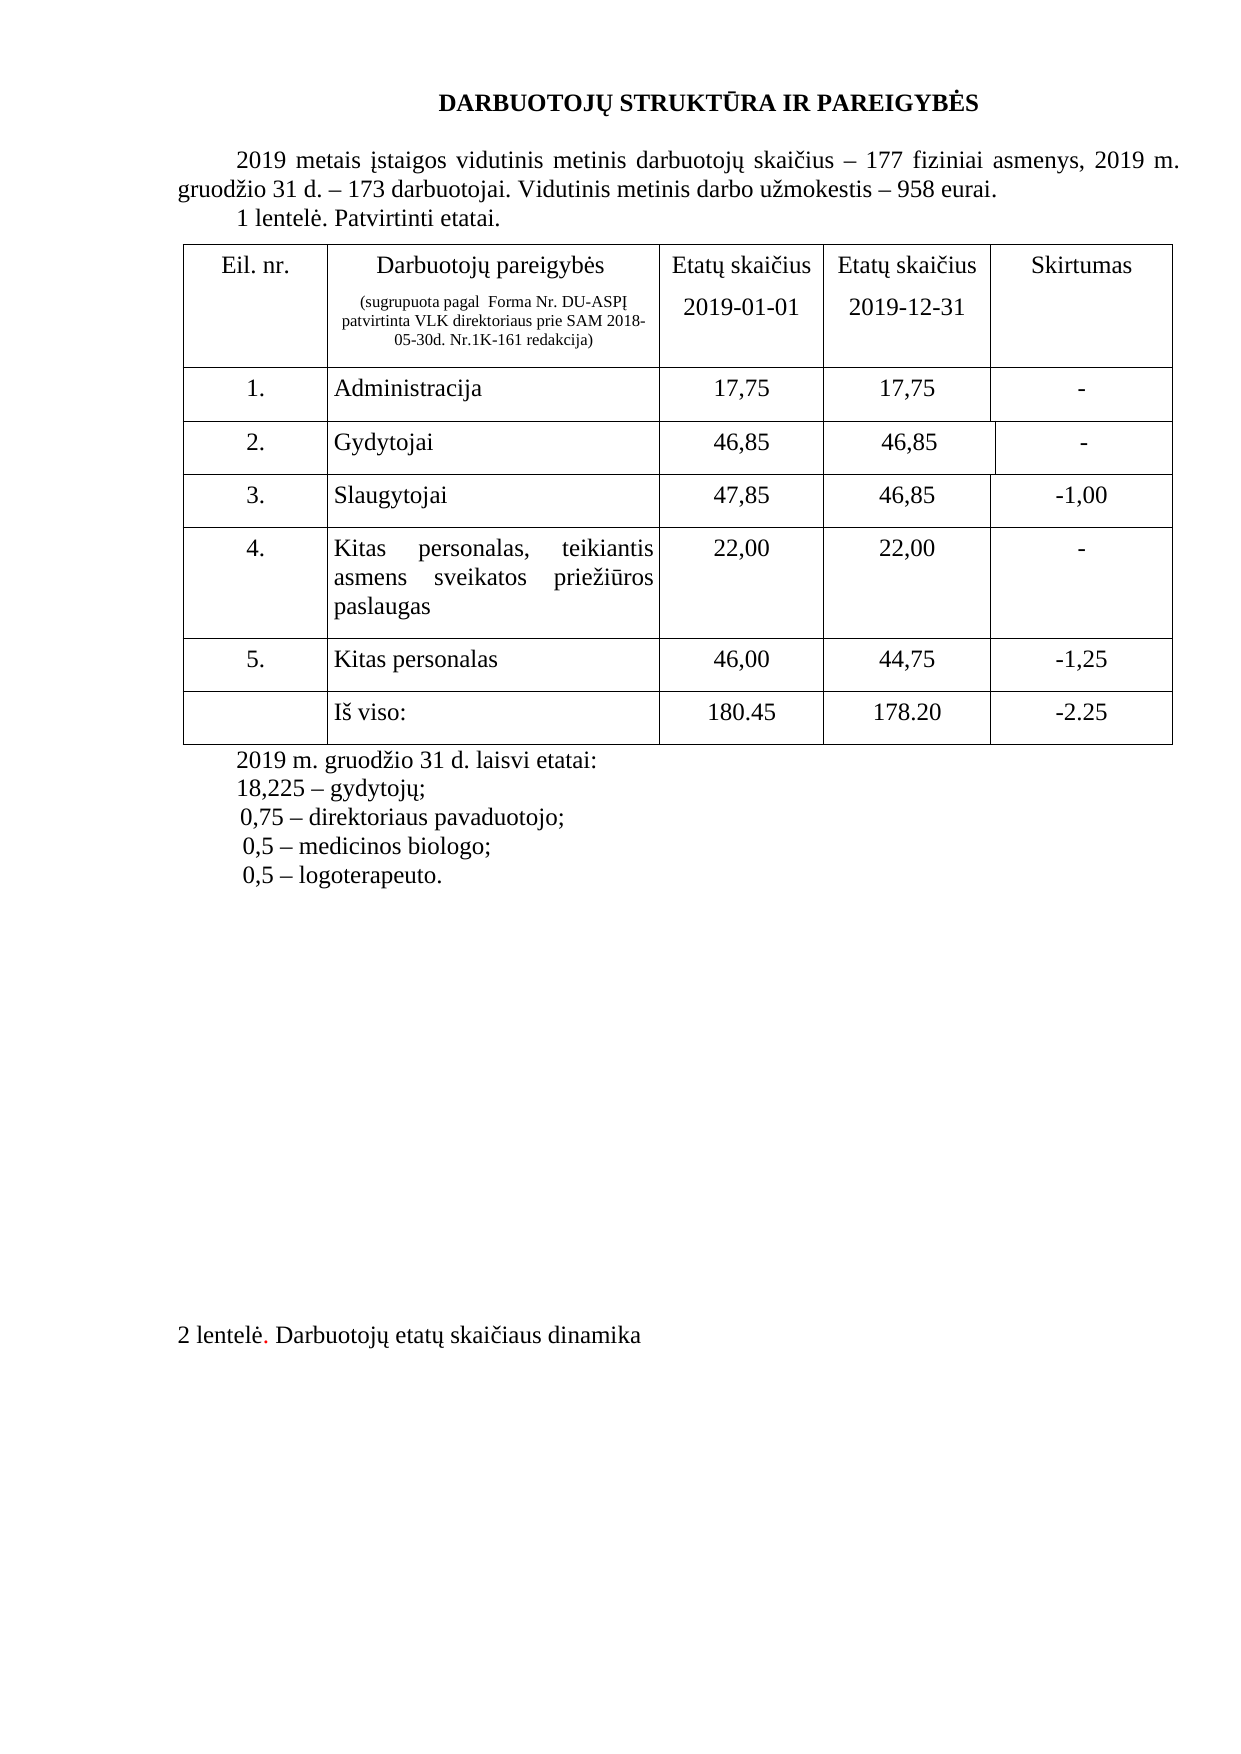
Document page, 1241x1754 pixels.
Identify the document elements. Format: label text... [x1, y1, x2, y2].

table_cell - [996, 422, 1172, 474]
table_cell 180.45 [660, 692, 823, 744]
table_header Eil. nr. [184, 245, 327, 367]
text 2019 m. gruodžio 31 d. laisvi etatai: [177, 745, 1181, 773]
table_cell Gydytojai [328, 422, 659, 474]
table_header Skirtumas [991, 245, 1172, 367]
table_cell 3. [184, 475, 327, 527]
table_cell Kitas personalas [328, 639, 659, 691]
table_header Etatų skaičius 2019-12-31 [824, 245, 990, 367]
text 18,225 – gydytojų; [177, 773, 1181, 802]
table_cell 178.20 [824, 692, 990, 744]
table_cell 22,00 [660, 528, 823, 638]
table_cell 44,75 [824, 639, 990, 691]
table_cell 46,85 [660, 422, 823, 474]
table_cell 46,00 [660, 639, 823, 691]
table_cell [184, 692, 327, 744]
table_cell 4. [184, 528, 327, 638]
table_cell -1,25 [991, 639, 1172, 691]
table_cell 17,75 [660, 368, 823, 421]
text 2 lentelė. Darbuotojų etatų skaičiaus dinamika [177, 1320, 1181, 1348]
table_cell - [991, 368, 1172, 421]
table_cell 5. [184, 639, 327, 691]
table_cell Slaugytojai [328, 475, 659, 527]
text 0,5 – medicinos biologo; [177, 831, 1181, 860]
table_cell Kitas personalas, teikiantis asmens sveikatos priežiūros paslaugas [328, 528, 659, 638]
text 0,5 – logoterapeuto. [177, 860, 1181, 888]
table_cell 2. [184, 422, 327, 474]
table_cell 46,85 [824, 422, 995, 474]
table_cell 46,85 [824, 475, 990, 527]
text 2019 metais įstaigos vidutinis metinis darbuotojų skaičius – 177 fiziniai asmenys, 2019 m. gruodžio 31 d. – 173 darbuotojai. Vidutinis metinis darbo užmokestis – 958 eurai. [177, 145, 1181, 203]
table_cell Administracija [328, 368, 659, 421]
text 0,75 – direktoriaus pavaduotojo; [177, 802, 1181, 831]
text 1 lentelė. Patvirtinti etatai. [177, 203, 1181, 232]
table_cell 1. [184, 368, 327, 421]
table_cell -1,00 [991, 475, 1172, 527]
text DARBUOTOJŲ STRUKTŪRA IR PAREIGYBĖS [177, 88, 1181, 117]
table_cell 17,75 [824, 368, 990, 421]
table_cell - [991, 528, 1172, 638]
table_cell 47,85 [660, 475, 823, 527]
table_header Darbuotojų pareigybės (sugrupuota pagal Forma Nr. DU-ASPĮ patvirtinta VLK direktoriaus prie SAM 2018-05-30d. Nr.1K-161 redakcija) [328, 245, 659, 367]
table_cell Iš viso: [328, 692, 659, 744]
table_cell -2.25 [991, 692, 1172, 744]
table_cell 22,00 [824, 528, 990, 638]
table_header Etatų skaičius 2019-01-01 [660, 245, 823, 367]
